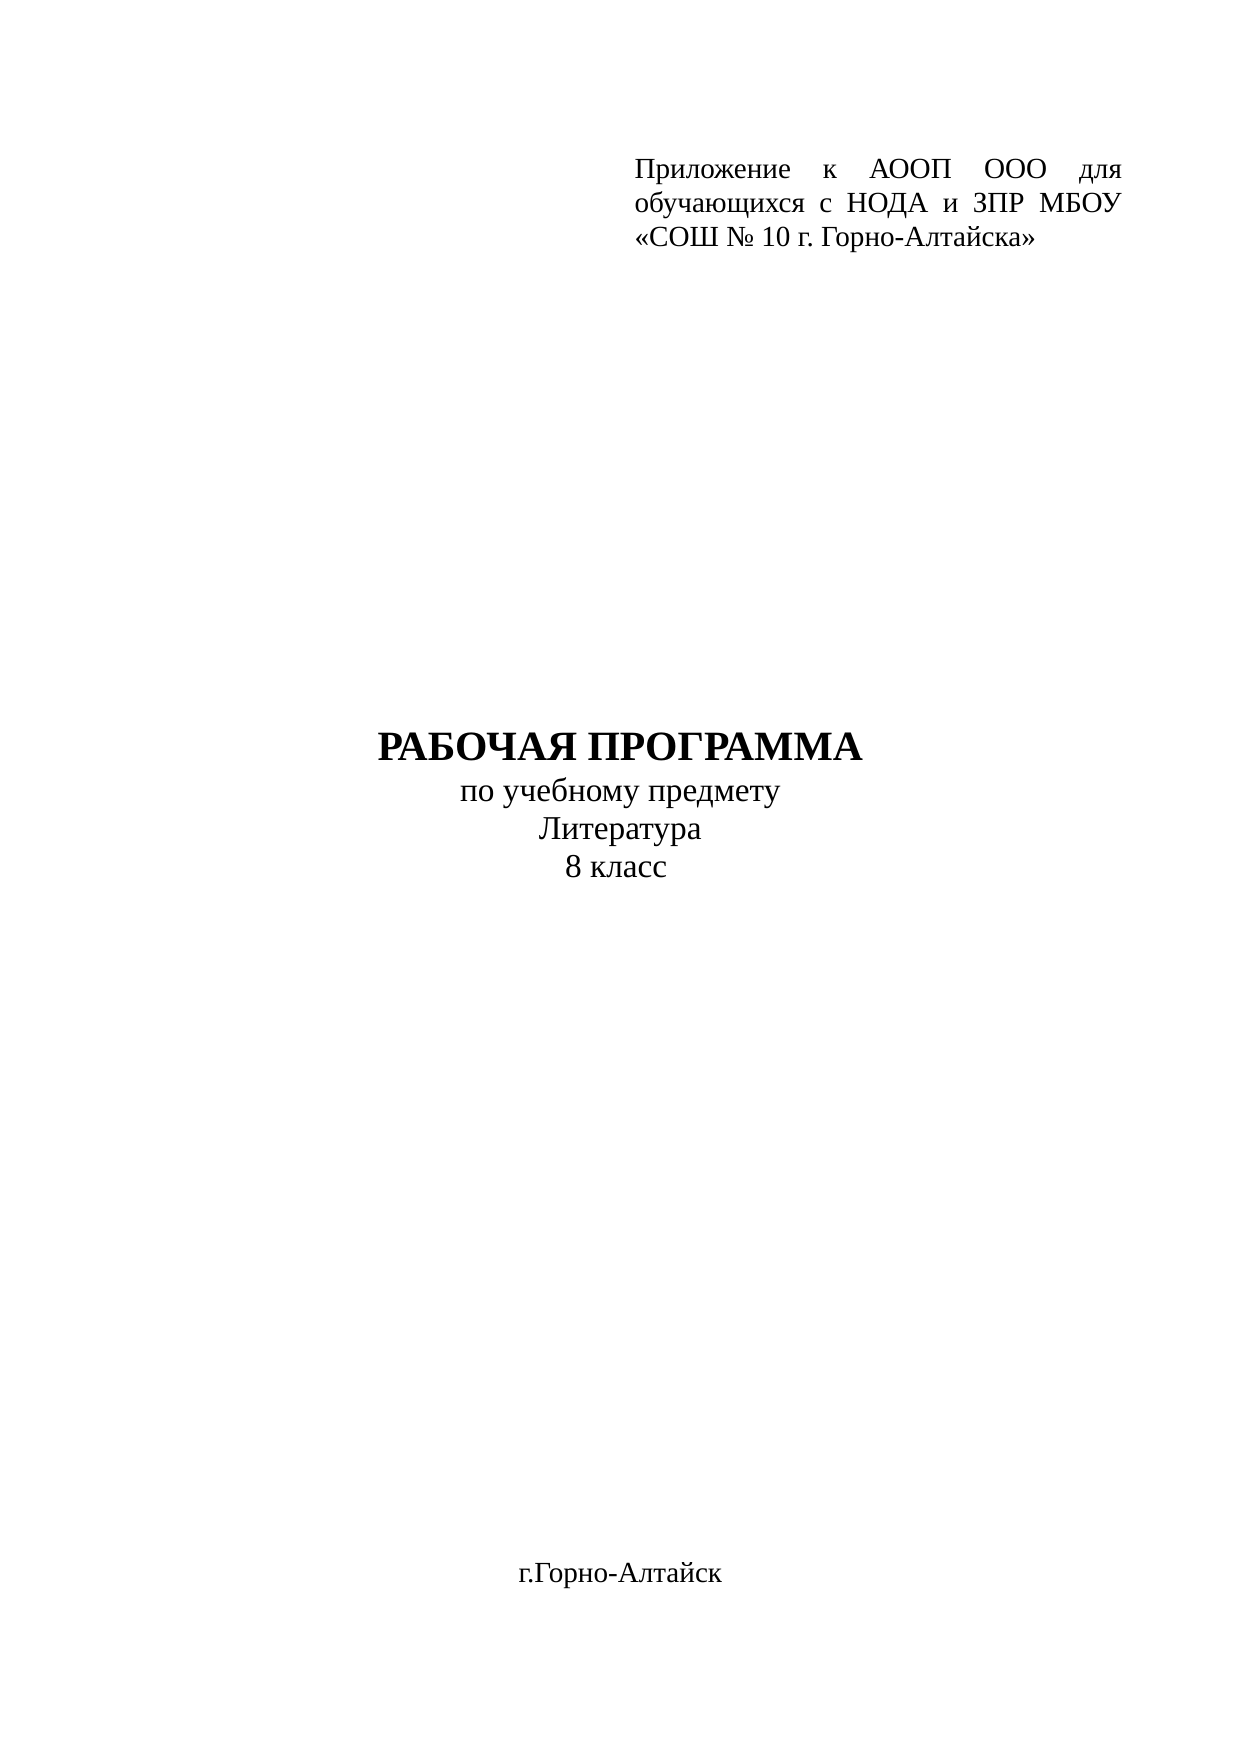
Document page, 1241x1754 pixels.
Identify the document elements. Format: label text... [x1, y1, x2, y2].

text 8 класс [118, 846, 1122, 885]
text г.Горно-Алтайск [118, 1556, 1122, 1589]
text по учебному предмету [118, 770, 1122, 808]
text Приложение к АООП ООО для обучающихся с НОДА и ЗПР МБОУ «СОШ № 10 г. Горно-Алтайска» [634, 152, 1122, 252]
text РАБОЧАЯ ПРОГРАММА [118, 722, 1122, 770]
text Литература [118, 808, 1122, 846]
